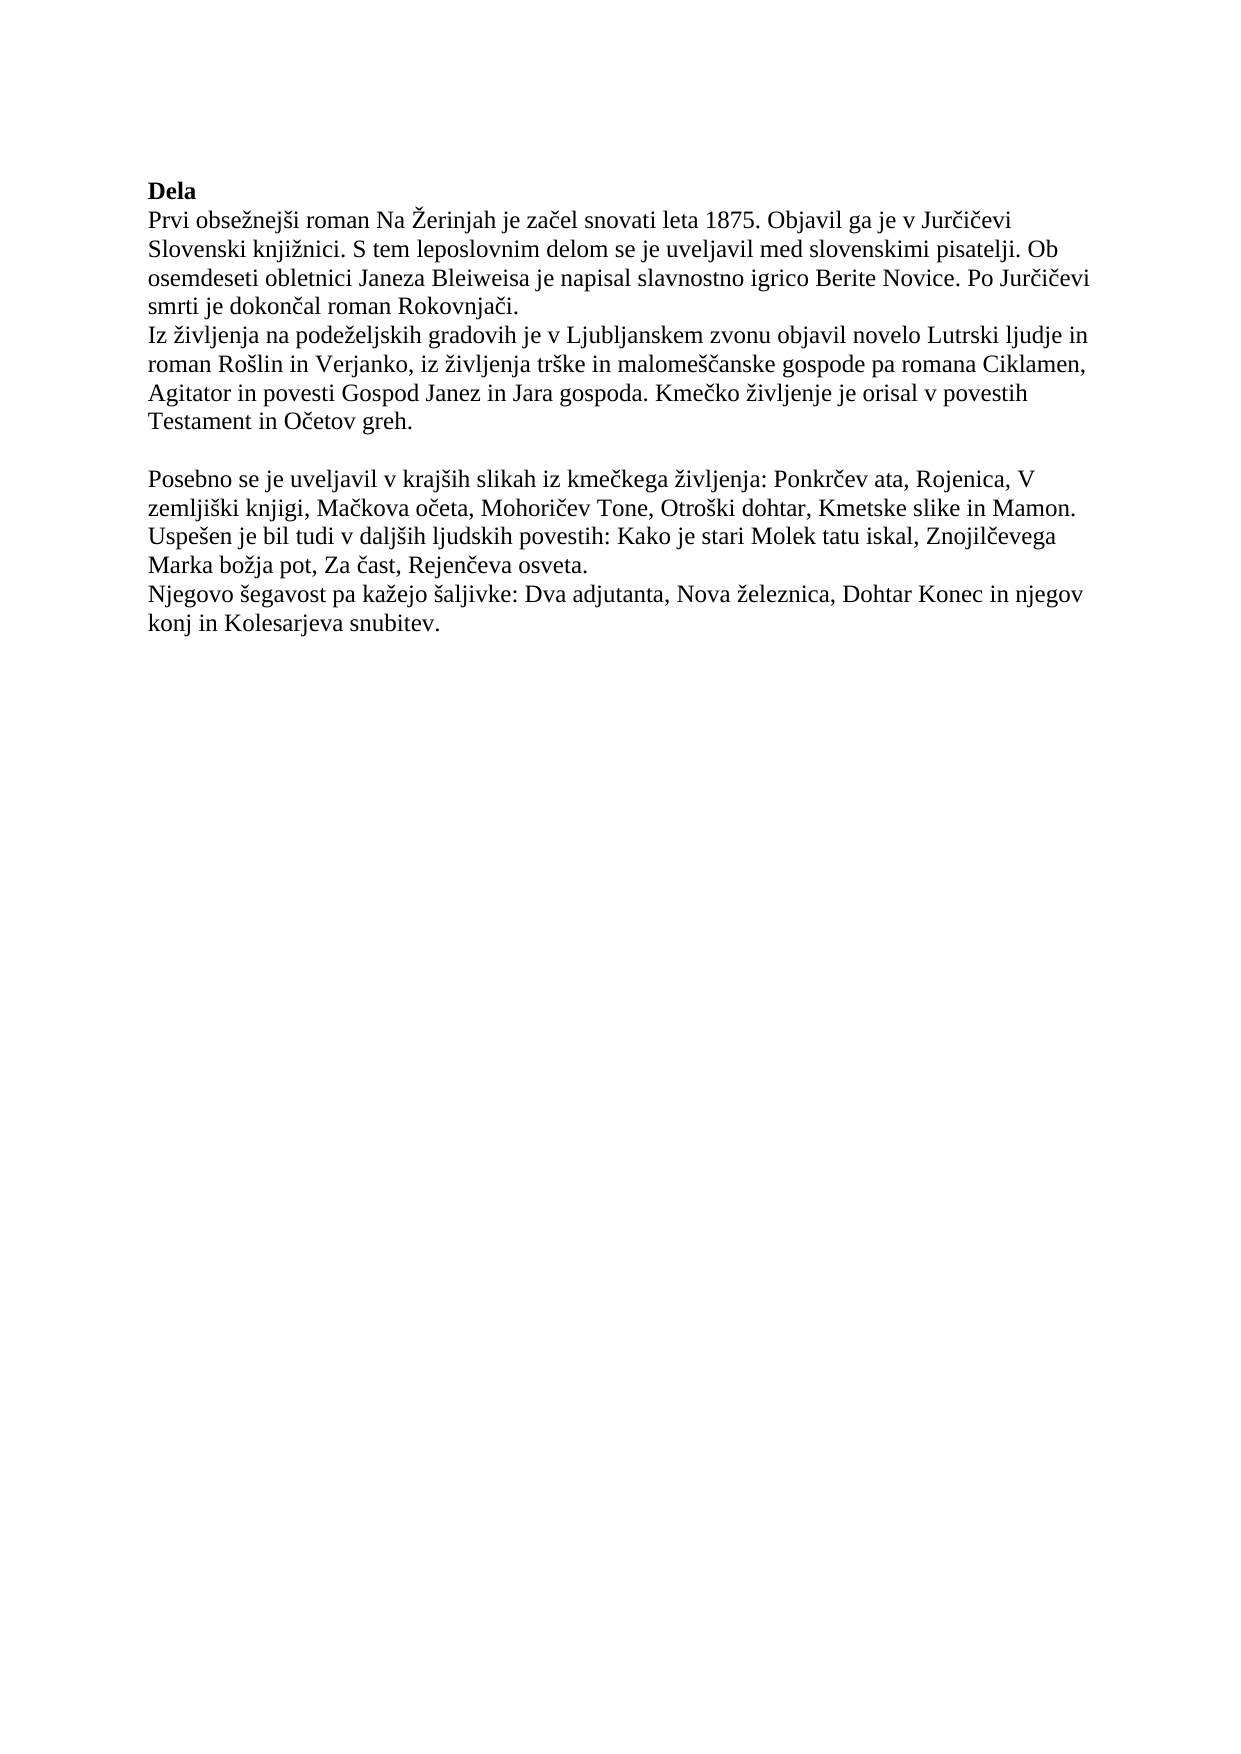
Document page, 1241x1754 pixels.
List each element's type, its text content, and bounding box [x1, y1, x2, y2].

text Posebno se je uveljavil v krajših slikah iz kmečkega življenja: Ponkrčev ata, Rojenica, V zemljiški knjigi, Mačkova očeta, Mohoričev Tone, Otroški dohtar, Kmetske slike in Mamon. [148, 464, 1093, 521]
text Uspešen je bil tudi v daljših ljudskih povestih: Kako je stari Molek tatu iskal, Znojilčevega Marka božja pot, Za čast, Rejenčeva osveta. [148, 521, 1093, 579]
text Njegovo šegavost pa kažejo šaljivke: Dva adjutanta, Nova železnica, Dohtar Konec in njegov konj in Kolesarjeva snubitev. [148, 579, 1093, 636]
text Prvi obsežnejši roman Na Žerinjah je začel snovati leta 1875. Objavil ga je v Jurčičevi Slovenski knjižnici. S tem leposlovnim delom se je uveljavil med slovenskimi pisatelji. Ob osemdeseti obletnici Janeza Bleiweisa je napisal slavnostno igrico Berite Novice. Po Jurčičevi smrti je dokončal roman Rokovnjači. [148, 205, 1093, 320]
text Iz življenja na podeželjskih gradovih je v Ljubljanskem zvonu objavil novelo Lutrski ljudje in roman Rošlin in Verjanko, iz življenja trške in malomeščanske gospode pa romana Ciklamen, Agitator in povesti Gospod Janez in Jara gospoda. Kmečko življenje je orisal v povestih Testament in Očetov greh. [148, 320, 1093, 435]
subtitle Dela [148, 176, 1093, 205]
